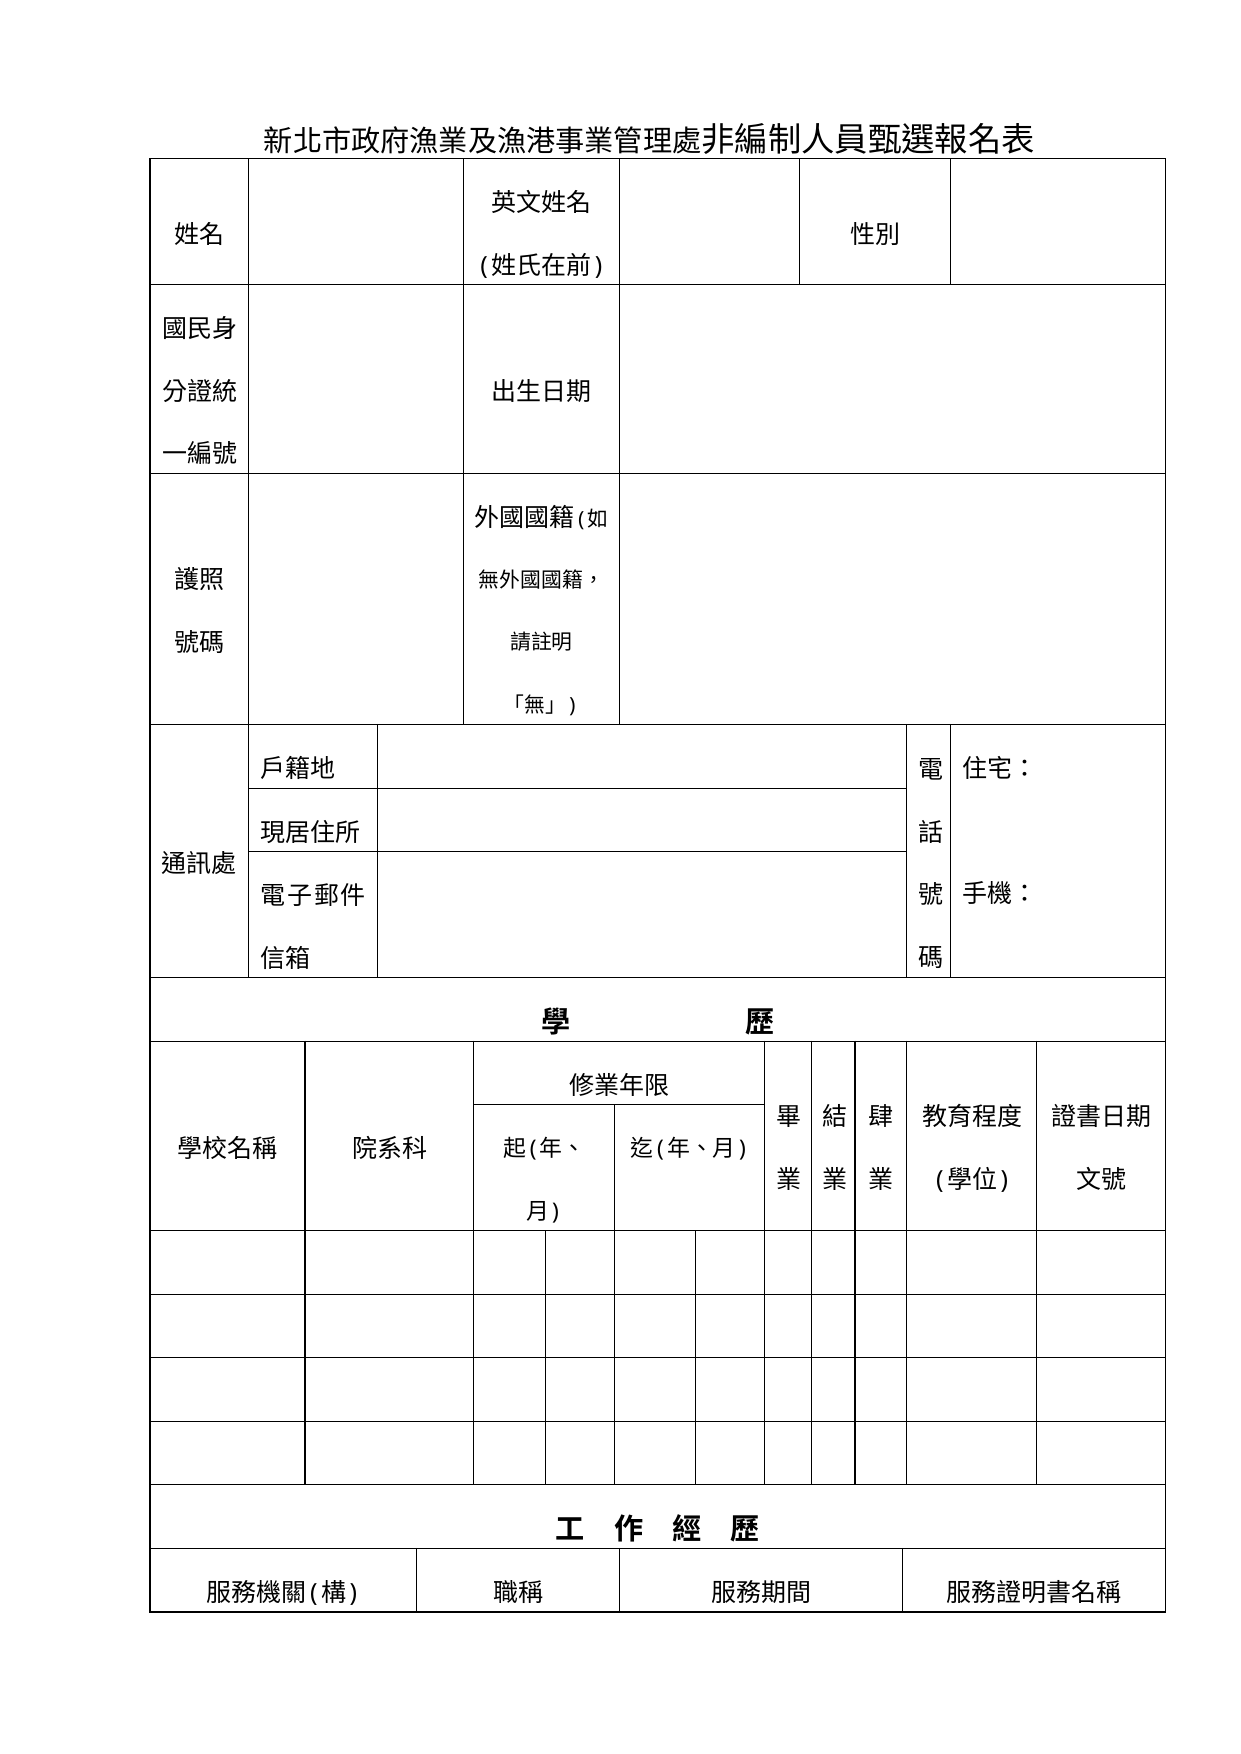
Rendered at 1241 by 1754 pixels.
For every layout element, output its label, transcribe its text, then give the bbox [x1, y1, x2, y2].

table_cell 畢業 [765, 1042, 811, 1230]
table_cell 迄(年、月) [615, 1105, 764, 1230]
table_cell [546, 1358, 614, 1421]
table_cell 修業年限 [474, 1042, 764, 1104]
table_header 姓名 [151, 159, 248, 284]
table_cell 現居住所 [249, 789, 377, 851]
table_cell [620, 474, 1165, 724]
table_cell [306, 1295, 473, 1357]
table_cell [765, 1358, 811, 1421]
table_cell [907, 1358, 1036, 1421]
table_cell [1037, 1358, 1165, 1421]
table_cell [546, 1422, 614, 1484]
table_cell 通訊處 [151, 725, 248, 977]
table_cell [856, 1231, 906, 1294]
table_cell 學校名稱 [151, 1042, 304, 1230]
table_cell [615, 1422, 695, 1484]
table_cell 護照 號碼 [151, 474, 248, 724]
table_cell [696, 1422, 764, 1484]
table_cell 學 歷 [151, 978, 1165, 1041]
table_cell 服務期間 [620, 1549, 902, 1611]
table_cell 起(年、月) [474, 1105, 614, 1230]
table_cell 服務機關(構) [151, 1549, 416, 1611]
table_header 英文姓名 (姓氏在前) [464, 159, 619, 284]
table_cell 證書日期文號 [1037, 1042, 1165, 1230]
table_cell [546, 1231, 614, 1294]
table_cell [474, 1422, 545, 1484]
table_cell [856, 1422, 906, 1484]
table_cell [1037, 1295, 1165, 1357]
table_cell [615, 1295, 695, 1357]
table_cell [474, 1295, 545, 1357]
text 新北市政府漁業及漁港事業管理處非編制人員甄選報名表 [150, 96, 1152, 158]
table_cell [907, 1422, 1036, 1484]
table_cell [474, 1231, 545, 1294]
table_header 性別 [800, 159, 950, 284]
table_cell 國民身分證統一編號 [151, 285, 248, 473]
table_cell [696, 1358, 764, 1421]
table_cell 住宅： 手機： [951, 725, 1165, 977]
table_cell [151, 1295, 304, 1357]
table_cell 院系科 [306, 1042, 473, 1230]
table_cell [765, 1231, 811, 1294]
table_cell [151, 1422, 304, 1484]
table_cell 工 作 經 歷 [151, 1485, 1165, 1548]
table_header [951, 159, 1165, 284]
table_cell [812, 1231, 854, 1294]
table_cell [378, 852, 906, 977]
table_cell [907, 1295, 1036, 1357]
table_cell 電子郵件信箱 [249, 852, 377, 977]
table_cell [696, 1231, 764, 1294]
table_cell [1037, 1422, 1165, 1484]
table_cell [615, 1358, 695, 1421]
table_cell [765, 1295, 811, 1357]
table_header [249, 159, 463, 284]
table_cell [765, 1422, 811, 1484]
table_cell [696, 1295, 764, 1357]
table_cell [151, 1231, 304, 1294]
table_cell [615, 1231, 695, 1294]
table_cell [306, 1231, 473, 1294]
table_cell 電話號碼 [907, 725, 950, 977]
table_cell [907, 1231, 1036, 1294]
table_cell 服務證明書名稱 [903, 1549, 1165, 1611]
table_cell [856, 1295, 906, 1357]
table_cell [474, 1358, 545, 1421]
table_header [620, 159, 799, 284]
table_cell [306, 1358, 473, 1421]
table_cell [856, 1358, 906, 1421]
table_cell [249, 285, 463, 473]
table_cell 結 業 [812, 1042, 854, 1230]
table_cell [812, 1358, 854, 1421]
table_cell [620, 285, 1165, 473]
table_cell [306, 1422, 473, 1484]
table_cell 戶籍地 [249, 725, 377, 787]
table_cell [378, 725, 906, 787]
table_cell [1037, 1231, 1165, 1294]
table_cell 外國國籍(如無外國國籍，請註明「無」) [464, 474, 619, 724]
table_cell [546, 1295, 614, 1357]
table_cell [812, 1295, 854, 1357]
table_cell [378, 789, 906, 851]
table_cell 職稱 [417, 1549, 619, 1611]
table_cell 肆業 [856, 1042, 906, 1230]
table_cell [151, 1358, 304, 1421]
table_cell 出生日期 [464, 285, 619, 473]
table_cell 教育程度(學位) [907, 1042, 1036, 1230]
table_cell [812, 1422, 854, 1484]
table_cell [249, 474, 463, 724]
